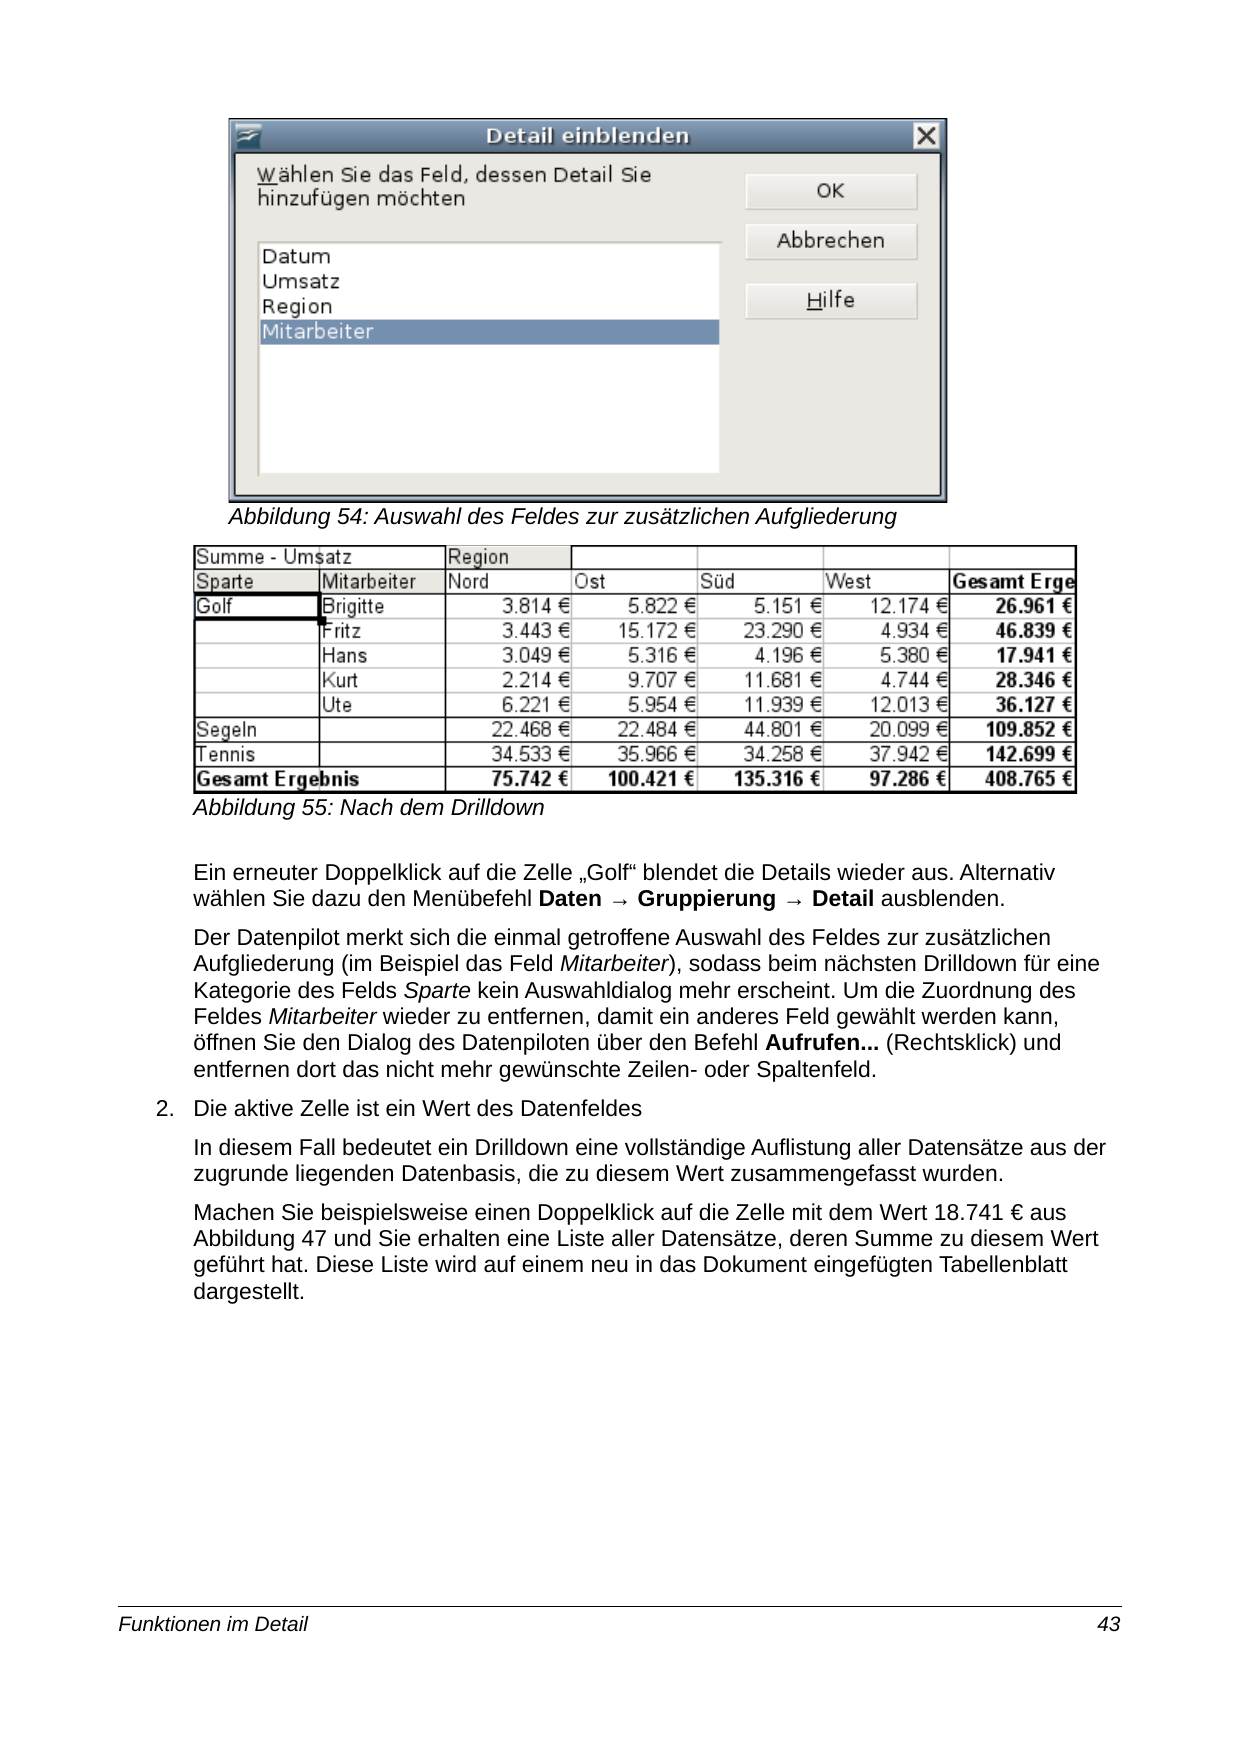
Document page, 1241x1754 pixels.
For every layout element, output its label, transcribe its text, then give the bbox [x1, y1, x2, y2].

list Ein erneuter Doppelklick auf die Zelle „Golf“ blendet die Details wieder aus. Alternativ wählen Sie dazu den Menübefehl Daten → Gruppierung → Detail ausblenden. [156, 859, 1122, 911]
picture [193, 545, 1078, 794]
list Abbildung 54: Auswahl des Feldes zur zusätzlichen Aufgliederung [228, 503, 947, 529]
list Die aktive Zelle ist ein Wert des Datenfeldes [156, 1094, 1122, 1121]
list Abbildung 55: Nach dem Drilldown [193, 794, 1077, 820]
picture [228, 118, 948, 503]
list Der Datenpilot merkt sich die einmal getroffene Auswahl des Feldes zur zusätzlichen Aufgliederung (im Beispiel das Feld Mitarbeiter), sodass beim nächsten Drilldown für eine Kategorie des Felds Sparte kein Auswahldialog mehr erscheint. Um die Zuordnung des Feldes Mitarbeiter wieder zu entfernen, damit ein anderes Feld gewählt werden kann, öffnen Sie den Dialog des Datenpiloten über den Befehl Aufrufen... (Rechtsklick) und entfernen dort das nicht mehr gewünschte Zeilen- oder Spaltenfeld. [156, 924, 1122, 1082]
list In diesem Fall bedeutet ein Drilldown eine vollständige Auflistung aller Datensätze aus der zugrunde liegenden Datenbasis, die zu diesem Wert zusammengefasst wurden. [156, 1133, 1122, 1186]
list Machen Sie beispielsweise einen Doppelklick auf die Zelle mit dem Wert 18.741 € aus Abbildung 47 und Sie erhalten eine Liste aller Datensätze, deren Summe zu diesem Wert geführt hat. Diese Liste wird auf einem neu in das Dokument eingefügten Tabellenblatt dargestellt. [156, 1199, 1122, 1304]
